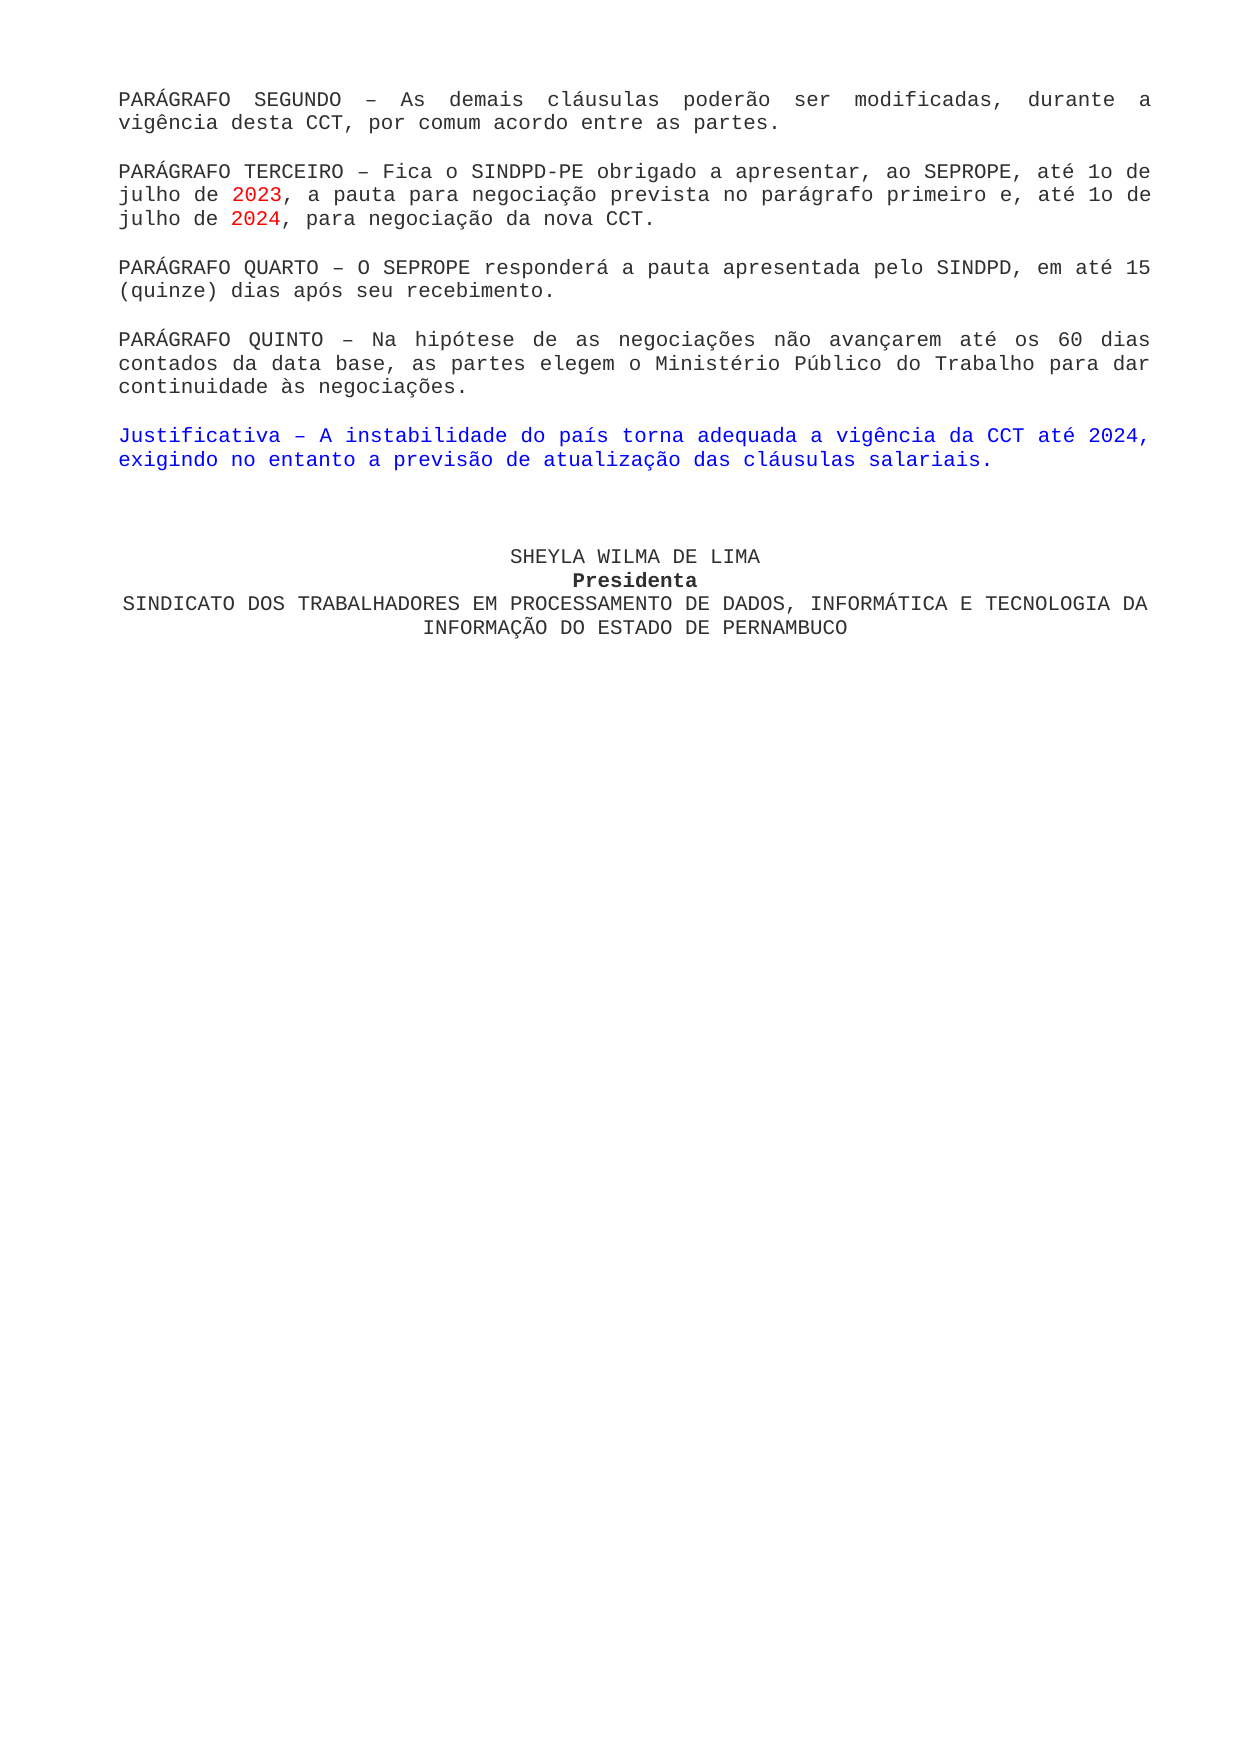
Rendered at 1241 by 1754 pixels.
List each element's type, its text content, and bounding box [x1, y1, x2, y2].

text PARÁGRAFO QUINTO – Na hipótese de as negociações não avançarem até os 60 dias contados da data base, as partes elegem o Ministério Público do Trabalho para dar continuidade às negociações. [118, 329, 1152, 400]
text PARÁGRAFO QUARTO – O SEPROPE responderá a pauta apresentada pelo SINDPD, em até 15 (quinze) dias após seu recebimento. [118, 257, 1152, 304]
text Presidenta [118, 569, 1152, 593]
text PARÁGRAFO TERCEIRO – Fica o SINDPD-PE obrigado a apresentar, ao SEPROPE, até 1o de julho de 2023, a pauta para negociação prevista no parágrafo primeiro e, até 1o de julho de 2024, para negociação da nova CCT. [118, 161, 1152, 232]
text SINDICATO DOS TRABALHADORES EM PROCESSAMENTO DE DADOS, INFORMÁTICA E TECNOLOGIA DA INFORMAÇÃO DO ESTADO DE PERNAMBUCO [118, 593, 1152, 641]
text PARÁGRAFO SEGUNDO – As demais cláusulas poderão ser modificadas, durante a vigência desta CCT, por comum acordo entre as partes. [118, 88, 1152, 136]
text Justificativa – A instabilidade do país torna adequada a vigência da CCT até 2024, exigindo no entanto a previsão de atualização das cláusulas salariais. [118, 425, 1152, 472]
text SHEYLA WILMA DE LIMA [118, 546, 1152, 569]
